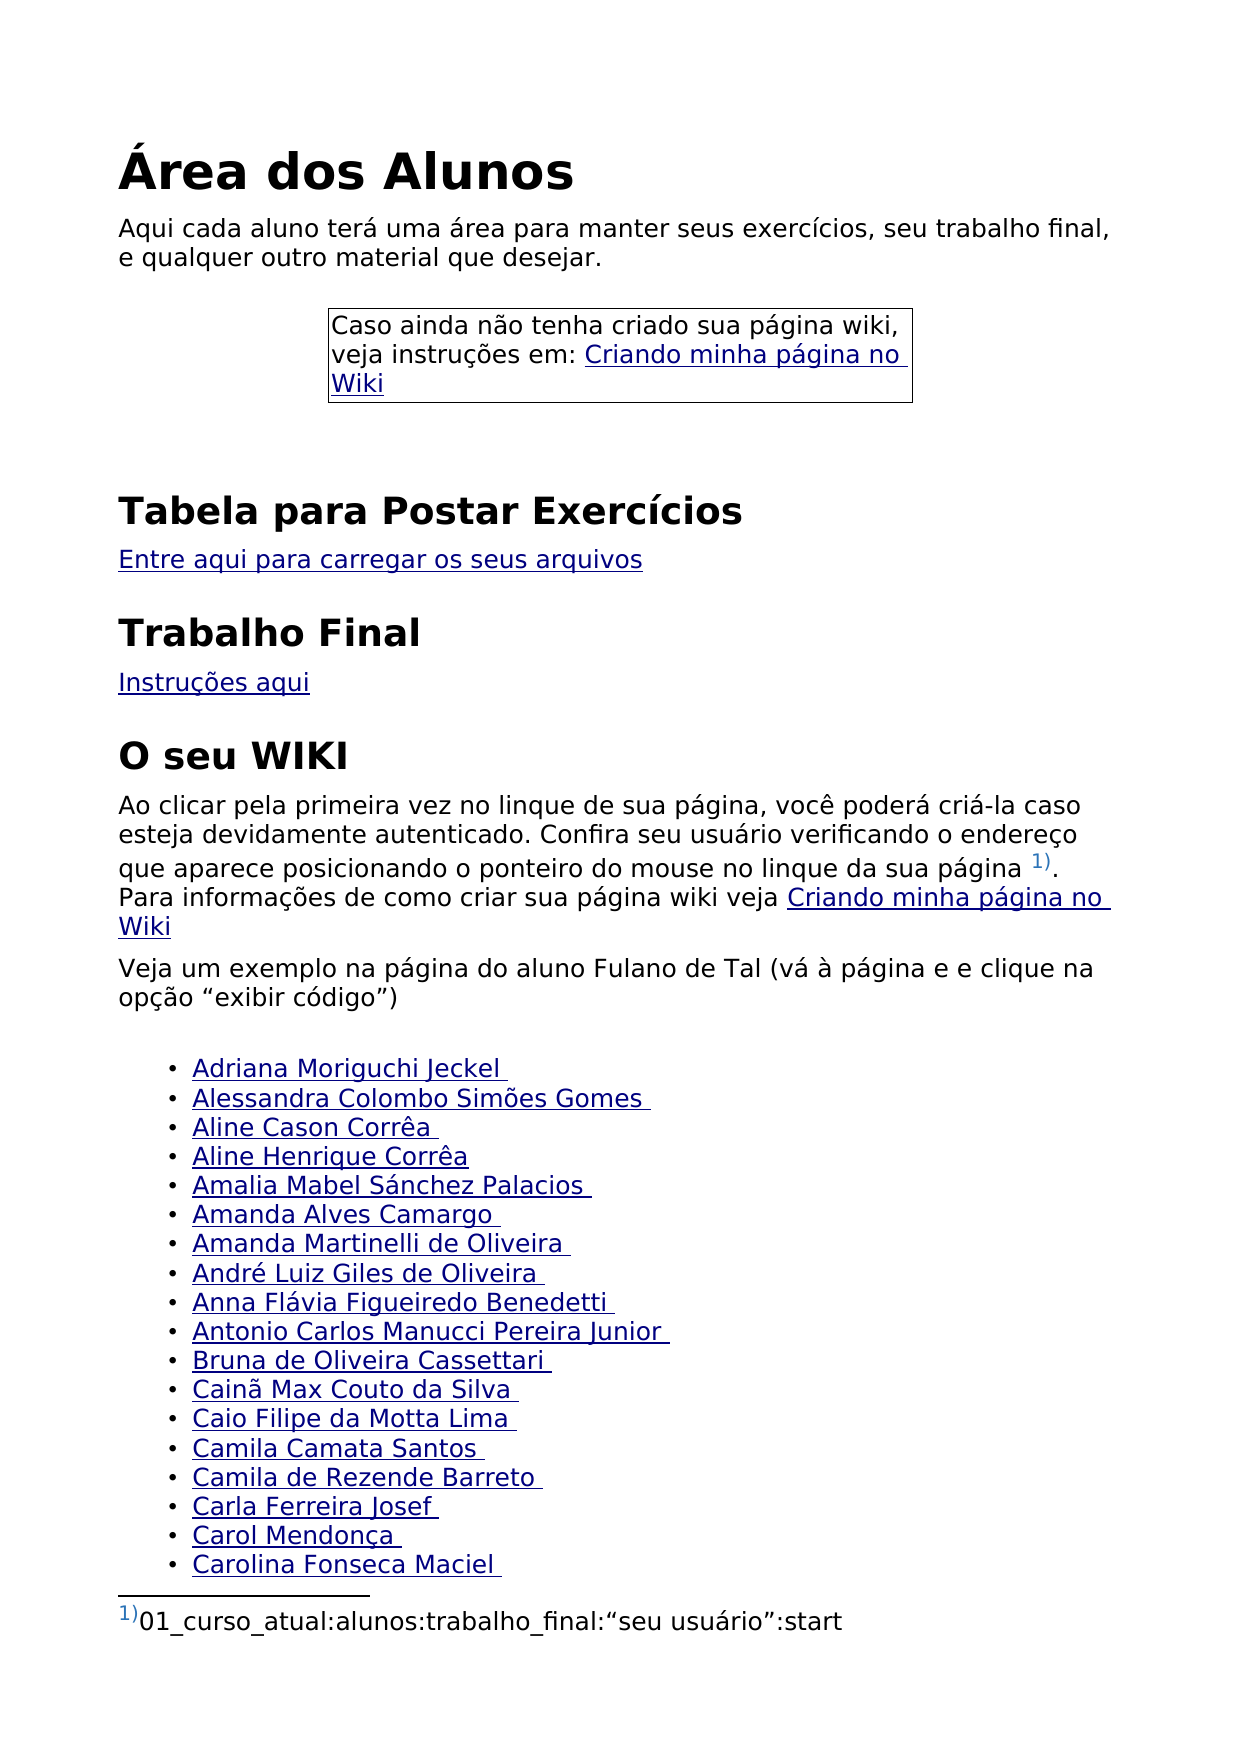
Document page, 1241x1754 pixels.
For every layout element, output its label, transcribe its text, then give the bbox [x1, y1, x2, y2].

list Carol Mendonça [177, 1521, 1122, 1550]
list Carla Ferreira Josef [177, 1492, 1122, 1521]
list Caio Filipe da Motta Lima [177, 1404, 1122, 1434]
list Aline Cason Corrêa [177, 1113, 1122, 1142]
subtitle Tabela para Postar Exercícios [118, 489, 1122, 533]
list Alessandra Colombo Simões Gomes [177, 1084, 1122, 1113]
list Amanda Alves Camargo [177, 1200, 1122, 1229]
list Adriana Moriguchi Jeckel [177, 1054, 1122, 1084]
subtitle Trabalho Final [118, 612, 1122, 656]
list Aline Henrique Corrêa [177, 1142, 1122, 1171]
list Bruna de Oliveira Cassettari [177, 1346, 1122, 1375]
subtitle Área dos Alunos [118, 143, 1122, 201]
list Antonio Carlos Manucci Pereira Junior [177, 1317, 1122, 1346]
text Instruções aqui [118, 668, 1122, 697]
subtitle O seu WIKI [118, 735, 1122, 778]
text Aqui cada aluno terá uma área para manter seus exercícios, seu trabalho final, e qualquer outro material que desejar. [118, 214, 1122, 272]
list Amalia Mabel Sánchez Palacios [177, 1171, 1122, 1200]
list Amanda Martinelli de Oliveira [177, 1229, 1122, 1259]
list Camila Camata Santos [177, 1434, 1122, 1463]
list Camila de Rezende Barreto [177, 1463, 1122, 1492]
text 01_curso_atual:alunos:trabalho_final:“seu usuário”:start [118, 1602, 1122, 1636]
list Anna Flávia Figueiredo Benedetti [177, 1288, 1122, 1317]
text Ao clicar pela primeira vez no linque de sua página, você poderá criá-la caso esteja devidamente autenticado. Confira seu usuário verificando o endereço que aparece posicionando o ponteiro do mouse no linque da sua página . Para informações de como criar sua página wiki veja Criando minha página no Wiki [118, 791, 1122, 942]
table_header Caso ainda não tenha criado sua página wiki, veja instruções em: Criando minha página no Wiki [329, 309, 912, 402]
list André Luiz Giles de Oliveira [177, 1259, 1122, 1288]
text Veja um exemplo na página do aluno Fulano de Tal (vá à página e e clique na opção “exibir código”) [118, 954, 1122, 1013]
text Entre aqui para carregar os seus arquivos [118, 545, 1122, 574]
list Carolina Fonseca Maciel [177, 1550, 1122, 1579]
list Cainã Max Couto da Silva [177, 1375, 1122, 1404]
